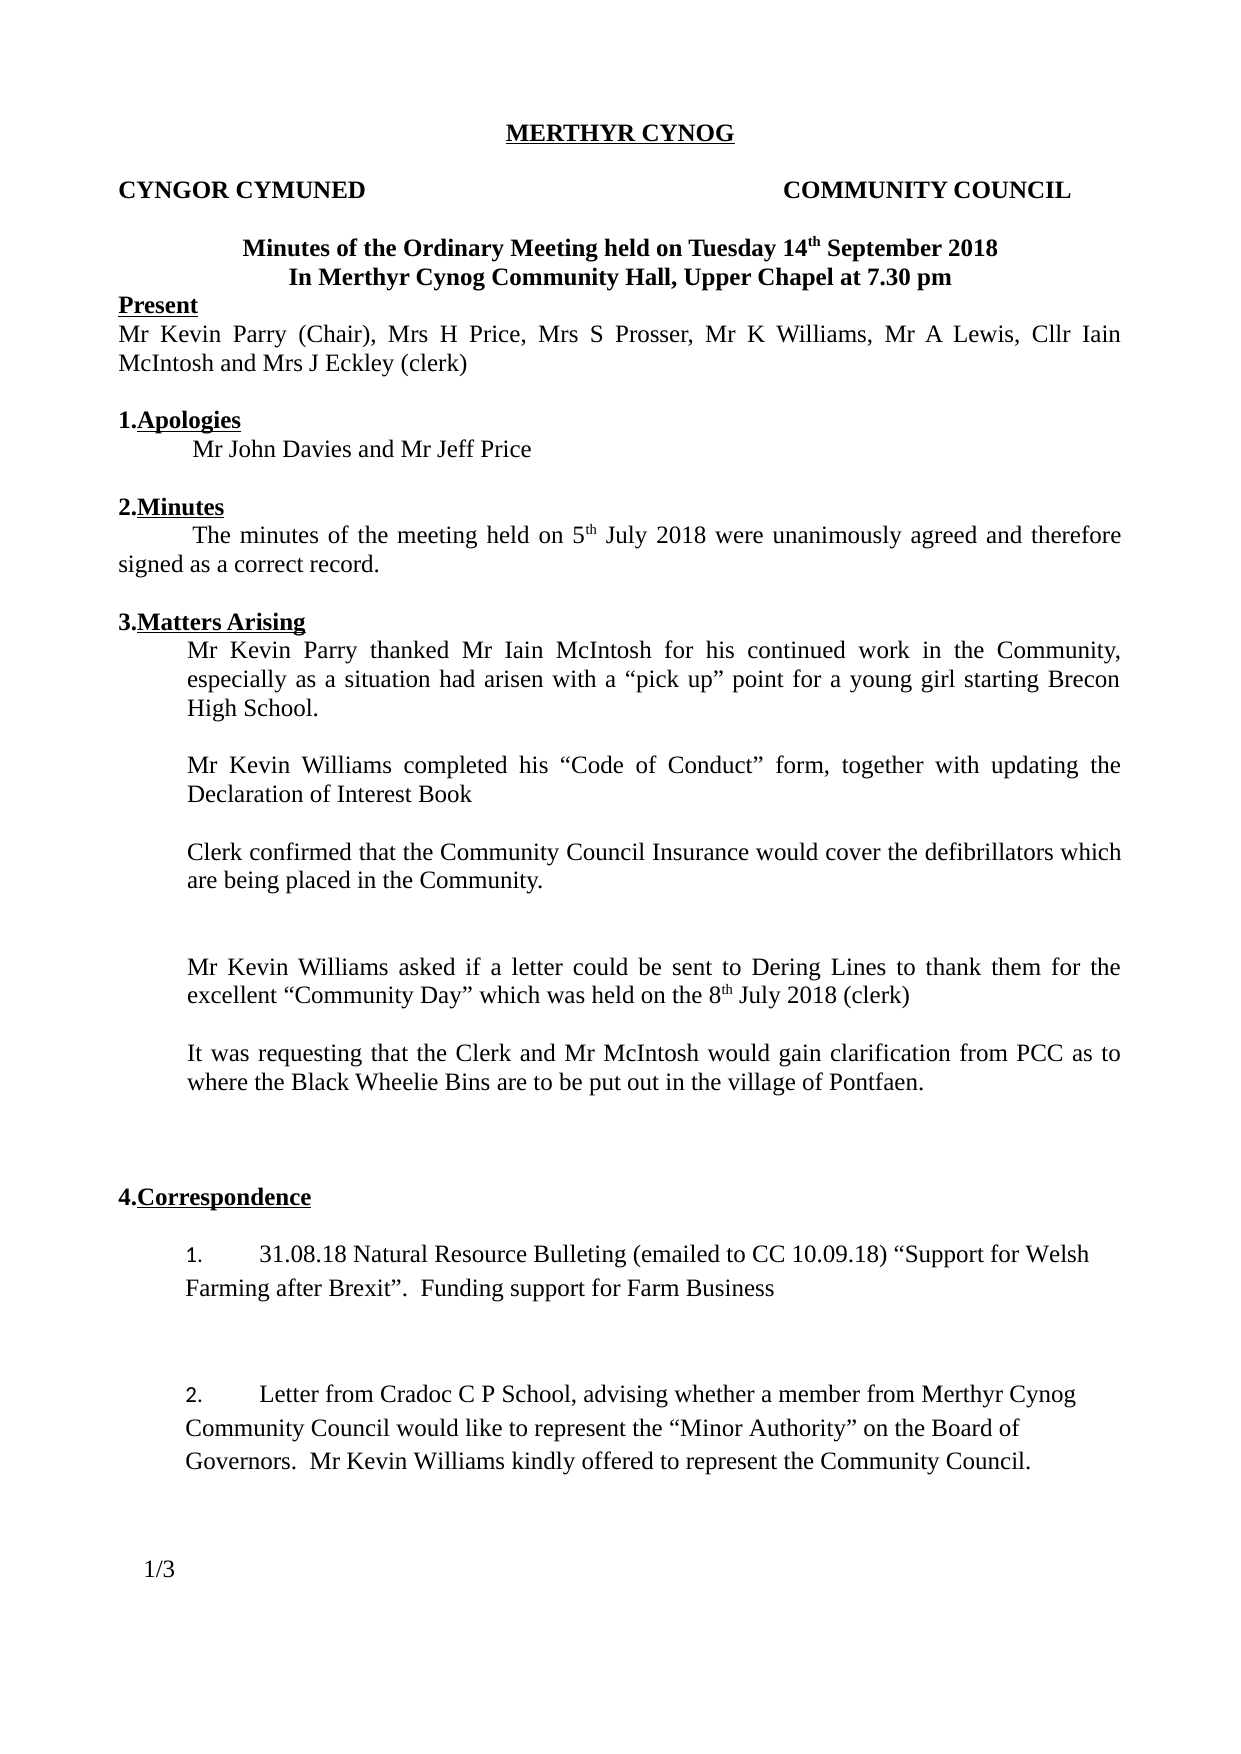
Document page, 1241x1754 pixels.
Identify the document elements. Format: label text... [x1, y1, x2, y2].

text Present [118, 291, 1122, 319]
text Mr Kevin Williams completed his “Code of Conduct” form, together with updating the Declaration of Interest Book [187, 751, 1122, 808]
text Mr John Davies and Mr Jeff Price [118, 434, 1122, 463]
list Correspondence [118, 1182, 1122, 1211]
list Letter from Cradoc C P School, advising whether a member from Merthyr Cynog Community Council would like to represent the “Minor Authority” on the Board of Governors. Mr Kevin Williams kindly offered to represent the Community Council. [185, 1379, 1122, 1475]
text Clerk confirmed that the Community Council Insurance would cover the defibrillators which are being placed in the Community. [187, 837, 1122, 894]
list Matters Arising [118, 607, 1122, 636]
text The minutes of the meeting held on 5th July 2018 were unanimously agreed and therefore signed as a correct record. [118, 521, 1122, 578]
text Minutes of the Ordinary Meeting held on Tuesday 14th September 2018 [118, 233, 1122, 262]
list Apologies [118, 406, 1122, 434]
text In Merthyr Cynog Community Hall, Upper Chapel at 7.30 pm [118, 262, 1122, 291]
text Mr Kevin Parry (Chair), Mrs H Price, Mrs S Prosser, Mr K Williams, Mr A Lewis, Cllr Iain McIntosh and Mrs J Eckley (clerk) [118, 319, 1122, 377]
text It was requesting that the Clerk and Mr McIntosh would gain clarification from PCC as to where the Black Wheelie Bins are to be put out in the village of Pontfaen. [187, 1038, 1122, 1096]
list 31.08.18 Natural Resource Bulleting (emailed to CC 10.09.18) “Support for Welsh Farming after Brexit”. Funding support for Farm Business [185, 1239, 1122, 1301]
list 1/3 [118, 1554, 1122, 1582]
text CYNGOR CYMUNED COMMUNITY COUNCIL [118, 176, 1122, 204]
text MERTHYR CYNOG [118, 118, 1122, 147]
text Mr Kevin Williams asked if a letter could be sent to Dering Lines to thank them for the excellent “Community Day” which was held on the 8th July 2018 (clerk) [187, 952, 1122, 1009]
text Mr Kevin Parry thanked Mr Iain McIntosh for his continued work in the Community, especially as a situation had arisen with a “pick up” point for a young girl starting Brecon High School. [187, 636, 1122, 722]
list Minutes [118, 492, 1122, 521]
